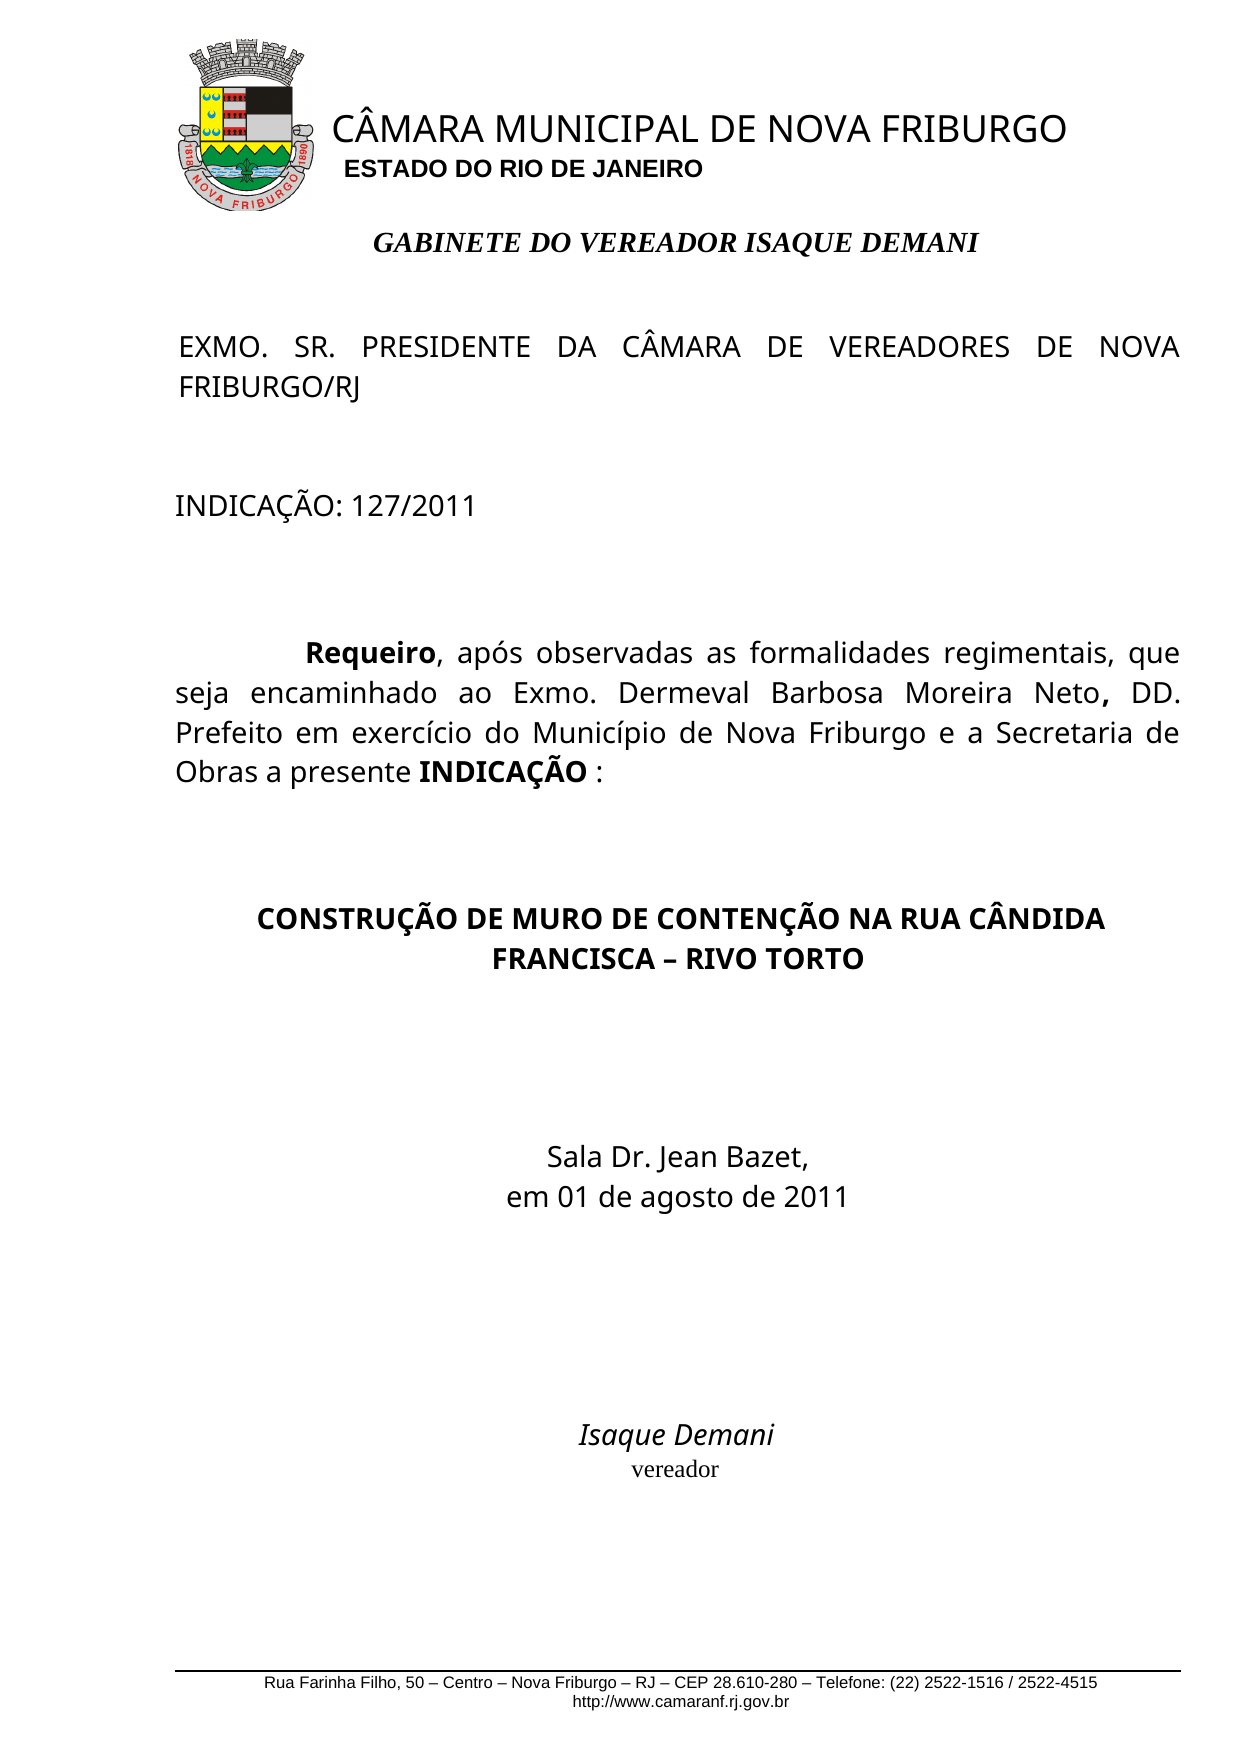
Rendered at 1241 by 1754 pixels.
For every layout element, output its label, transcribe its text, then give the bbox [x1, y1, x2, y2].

text em 01 de agosto de 2011 [175, 1176, 1181, 1216]
text CONSTRUÇÃO DE MURO DE CONTENÇÃO NA RUA CÂNDIDA FRANCISCA – RIVO TORTO [173, 898, 1181, 978]
text Sala Dr. Jean Bazet, [175, 1136, 1181, 1176]
text EXMO. SR. PRESIDENTE DA CÂMARA DE VEREADORES DE NOVA FRIBURGO/RJ [178, 326, 1181, 406]
text Isaque Demani [175, 1414, 1181, 1454]
text INDICAÇÃO: 127/2011 [175, 485, 1181, 524]
text Requeiro, após observadas as formalidades regimentais, que seja encaminhado ao Exmo. Dermeval Barbosa Moreira Neto, DD. Prefeito em exercício do Município de Nova Friburgo e a Secretaria de Obras a presente INDICAÇÃO : [175, 633, 1181, 791]
text vereador [175, 1454, 1181, 1483]
text GABINETE DO VEREADOR ISAQUE DEMANI [173, 226, 1181, 259]
